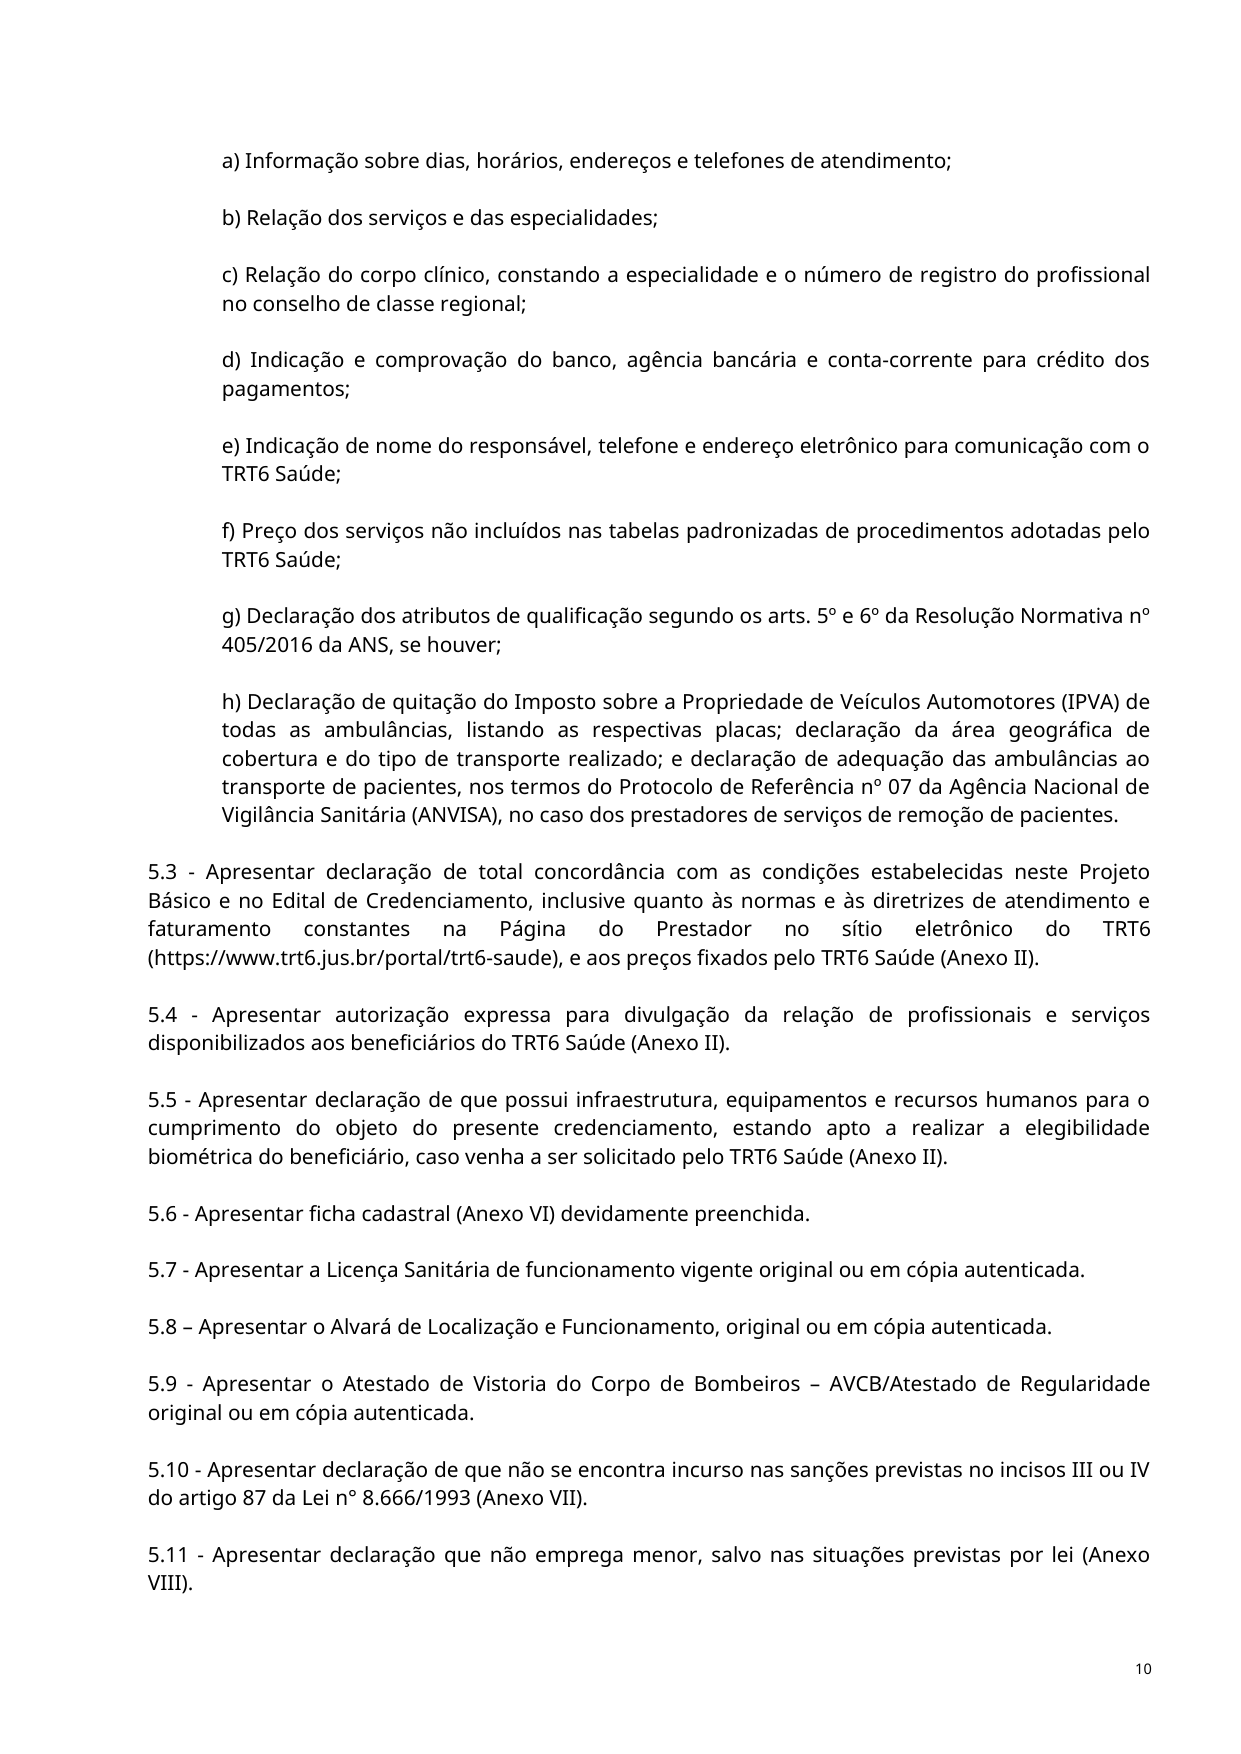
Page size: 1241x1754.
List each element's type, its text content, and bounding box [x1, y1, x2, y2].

text 5.9 - Apresentar o Atestado de Vistoria do Corpo de Bombeiros – AVCB/Atestado de Regularidade original ou em cópia autenticada. [148, 1369, 1152, 1426]
text h) Declaração de quitação do Imposto sobre a Propriedade de Veículos Automotores (IPVA) de todas as ambulâncias, listando as respectivas placas; declaração da área geográfica de cobertura e do tipo de transporte realizado; e declaração de adequação das ambulâncias ao transporte de pacientes, nos termos do Protocolo de Referência nº 07 da Agência Nacional de Vigilância Sanitária (ANVISA), no caso dos prestadores de serviços de remoção de pacientes. [222, 687, 1152, 829]
text f) Preço dos serviços não incluídos nas tabelas padronizadas de procedimentos adotadas pelo TRT6 Saúde; [222, 516, 1152, 573]
text e) Indicação de nome do responsável, telefone e endereço eletrônico para comunicação com o TRT6 Saúde; [222, 431, 1152, 488]
text d) Indicação e comprovação do banco, agência bancária e conta-corrente para crédito dos pagamentos; [222, 346, 1152, 402]
text 5.8 – Apresentar o Alvará de Localização e Funcionamento, original ou em cópia autenticada. [148, 1312, 1152, 1341]
text a) Informação sobre dias, horários, endereços e telefones de atendimento; [222, 147, 1152, 175]
text c) Relação do corpo clínico, constando a especialidade e o número de registro do profissional no conselho de classe regional; [222, 260, 1152, 317]
text 5.10 - Apresentar declaração de que não se encontra incurso nas sanções previstas no incisos III ou IV do artigo 87 da Lei n° 8.666/1993 (Anexo VII). [148, 1455, 1152, 1512]
text 5.11 - Apresentar declaração que não emprega menor, salvo nas situações previstas por lei (Anexo VIII). [148, 1540, 1152, 1597]
text 5.5 - Apresentar declaração de que possui infraestrutura, equipamentos e recursos humanos para o cumprimento do objeto do presente credenciamento, estando apto a realizar a elegibilidade biométrica do beneficiário, caso venha a ser solicitado pelo TRT6 Saúde (Anexo II). [148, 1085, 1152, 1170]
text 5.3 - Apresentar declaração de total concordância com as condições estabelecidas neste Projeto Básico e no Edital de Credenciamento, inclusive quanto às normas e às diretrizes de atendimento e faturamento constantes na Página do Prestador no sítio eletrônico do TRT6 (https://www.trt6.jus.br/portal/trt6-saude), e aos preços fixados pelo TRT6 Saúde (Anexo II). [148, 857, 1152, 971]
text g) Declaração dos atributos de qualificação segundo os arts. 5º e 6º da Resolução Normativa nº 405/2016 da ANS, se houver; [222, 602, 1152, 658]
text 5.6 - Apresentar ficha cadastral (Anexo VI) devidamente preenchida. [148, 1199, 1152, 1227]
text 5.7 - Apresentar a Licença Sanitária de funcionamento vigente original ou em cópia autenticada. [148, 1256, 1152, 1284]
text 5.4 - Apresentar autorização expressa para divulgação da relação de profissionais e serviços disponibilizados aos beneficiários do TRT6 Saúde (Anexo II). [148, 1000, 1152, 1057]
text b) Relação dos serviços e das especialidades; [222, 203, 1152, 232]
